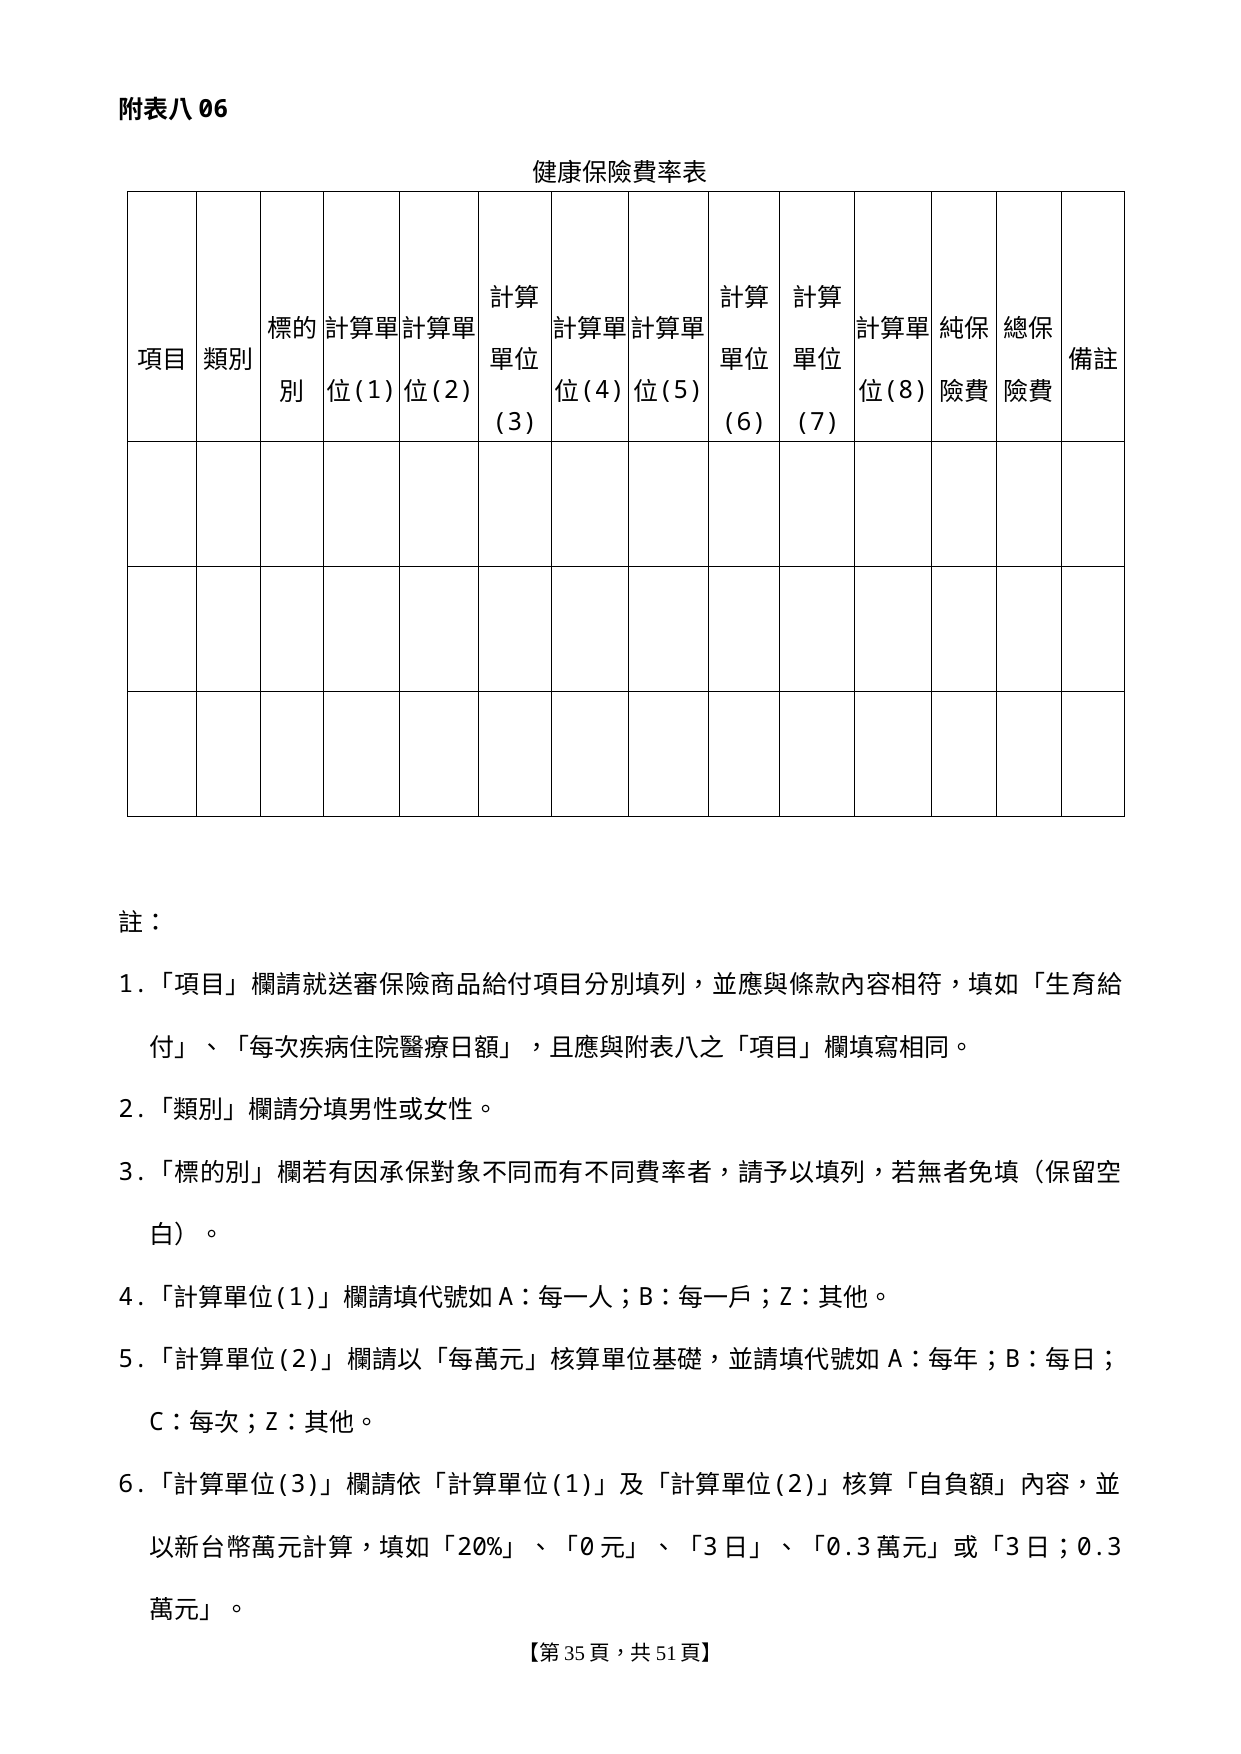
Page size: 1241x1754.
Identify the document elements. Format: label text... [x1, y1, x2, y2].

table_header 計算單位(1) [324, 192, 399, 441]
table_header 計算單位(4) [552, 192, 628, 441]
text 6.「計算單位(3)」欄請依「計算單位(1)」及「計算單位(2)」核算「自負額」內容，並以新台幣萬元計算，填如「20%」、「0元」、「3日」、「0.3萬元」或「3日；0.3萬元」。 [118, 1441, 1122, 1629]
table_header 純保險費 [932, 192, 996, 441]
table_cell [780, 567, 854, 691]
table_header 計算單位(2) [400, 192, 478, 441]
table_cell [997, 692, 1061, 816]
table_cell [629, 442, 708, 566]
table_cell [479, 567, 551, 691]
text 3.「標的別」欄若有因承保對象不同而有不同費率者，請予以填列，若無者免填（保留空白）。 [118, 1129, 1122, 1254]
table_cell [709, 692, 779, 816]
table_cell [855, 442, 931, 566]
table_cell [324, 567, 399, 691]
text 1.「項目」欄請就送審保險商品給付項目分別填列，並應與條款內容相符，填如「生育給付」、「每次疾病住院醫療日額」，且應與附表八之「項目」欄填寫相同。 [118, 941, 1122, 1066]
table_cell [932, 692, 996, 816]
table_cell [932, 567, 996, 691]
table_cell [261, 692, 323, 816]
table_cell [709, 442, 779, 566]
text 註： [118, 879, 1122, 941]
table_cell [552, 567, 628, 691]
table_cell [479, 692, 551, 816]
table_header 總保險費 [997, 192, 1061, 441]
table_cell [629, 567, 708, 691]
text 健康保險費率表 [118, 129, 1122, 191]
table_header 標的別 [261, 192, 323, 441]
table_cell [932, 442, 996, 566]
table_cell [629, 692, 708, 816]
text 2.「類別」欄請分填男性或女性。 [118, 1066, 1122, 1129]
text 附表八06 [118, 66, 1122, 129]
table_header 備註 [1062, 192, 1124, 441]
table_cell [1062, 442, 1124, 566]
table_cell [197, 567, 260, 691]
table_cell [128, 442, 196, 566]
table_cell [128, 567, 196, 691]
table_cell [400, 567, 478, 691]
table_header 計算單位(7) [780, 192, 854, 441]
table_header 類別 [197, 192, 260, 441]
table_cell [400, 442, 478, 566]
table_cell [997, 567, 1061, 691]
table_cell [1062, 567, 1124, 691]
table_header 計算單位(3) [479, 192, 551, 441]
text 4.「計算單位(1)」欄請填代號如A：每一人；B：每一戶；Z：其他。 [118, 1254, 1122, 1316]
table_cell [324, 692, 399, 816]
text 5.「計算單位(2)」欄請以「每萬元」核算單位基礎，並請填代號如A：每年；B：每日；C：每次；Z：其他。 [118, 1316, 1122, 1441]
table_cell [128, 692, 196, 816]
table_header 項目 [128, 192, 196, 441]
table_cell [261, 567, 323, 691]
table_cell [1062, 692, 1124, 816]
table_cell [197, 692, 260, 816]
table_cell [400, 692, 478, 816]
table_header 計算單位(6) [709, 192, 779, 441]
table_cell [324, 442, 399, 566]
table_cell [197, 442, 260, 566]
table_header 計算單位(5) [629, 192, 708, 441]
table_cell [709, 567, 779, 691]
table_header 計算單位(8) [855, 192, 931, 441]
table_cell [780, 692, 854, 816]
table_cell [552, 442, 628, 566]
table_cell [780, 442, 854, 566]
table_cell [479, 442, 551, 566]
table_cell [552, 692, 628, 816]
table_cell [997, 442, 1061, 566]
table_cell [261, 442, 323, 566]
table_cell [855, 692, 931, 816]
table_cell [855, 567, 931, 691]
